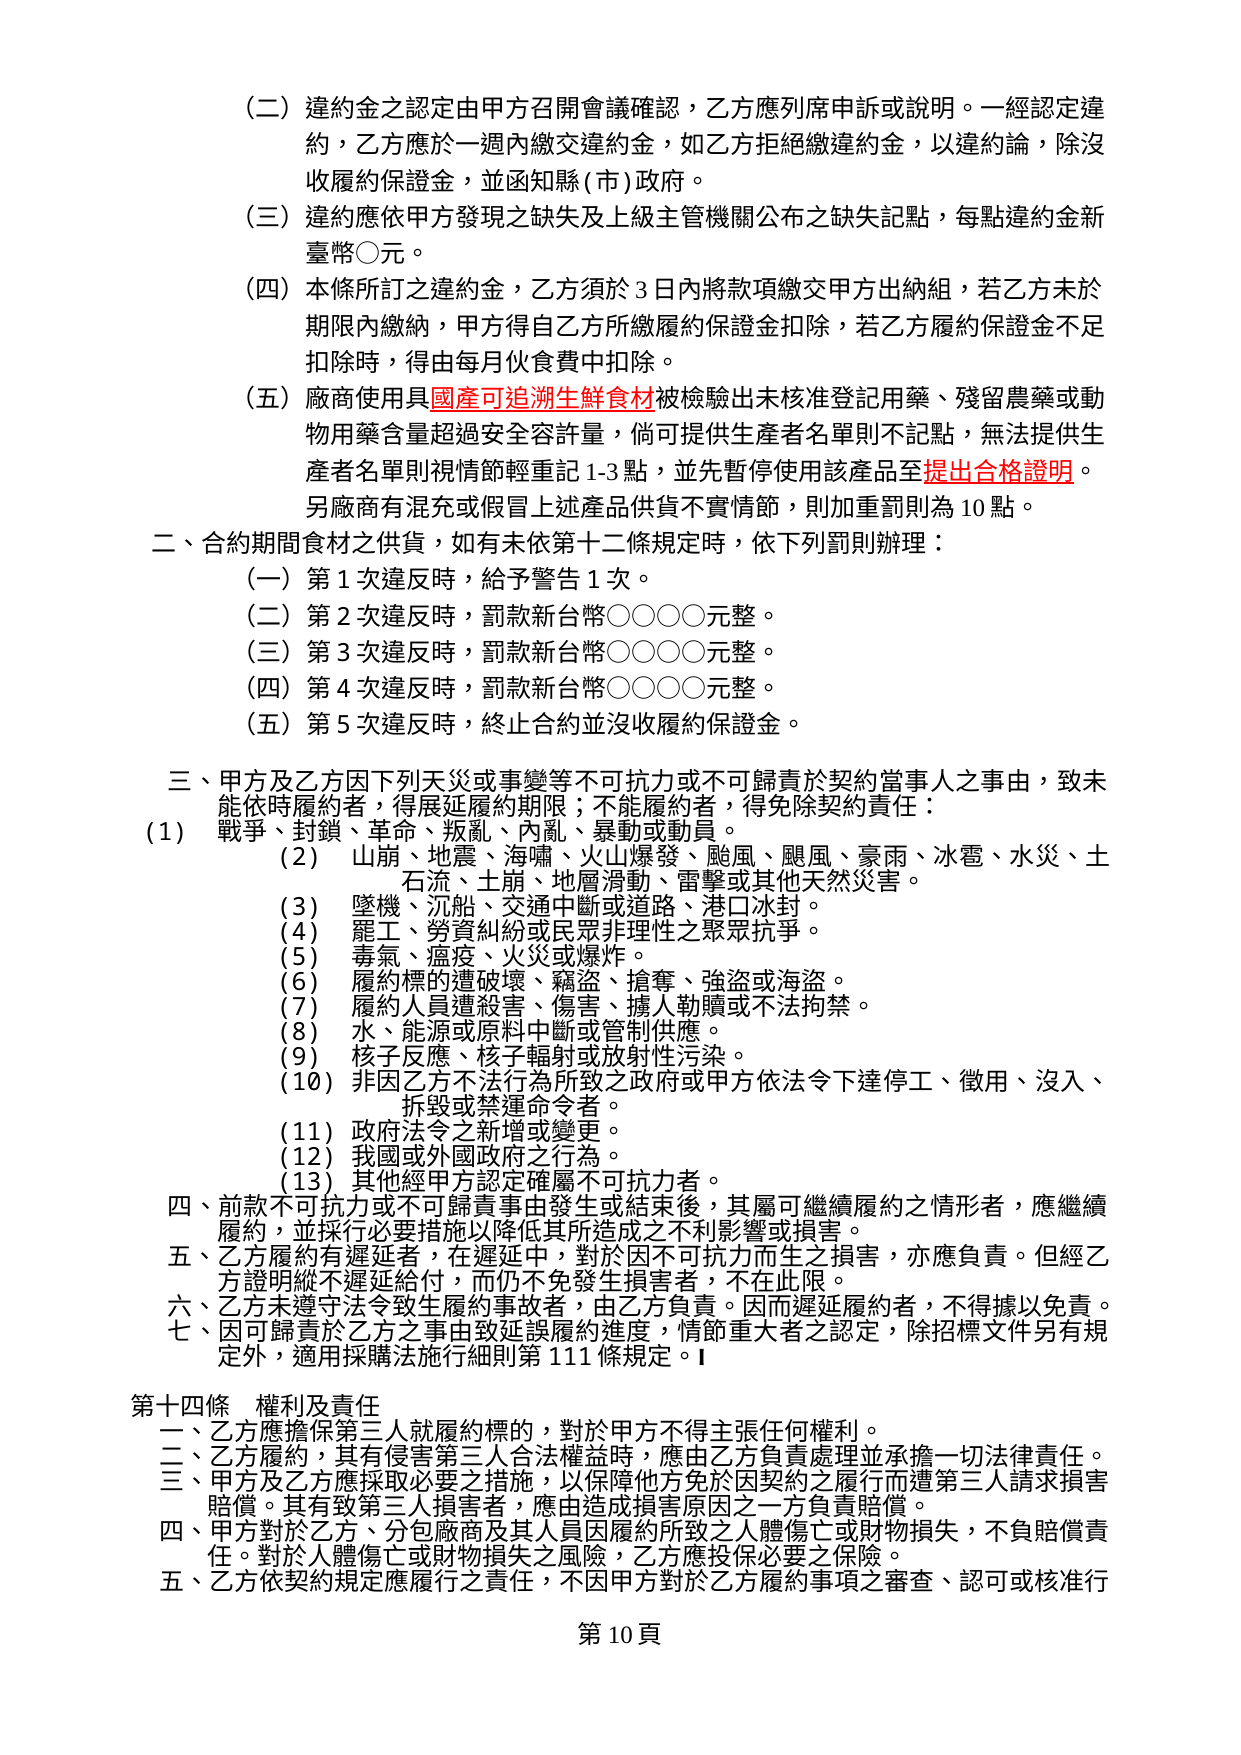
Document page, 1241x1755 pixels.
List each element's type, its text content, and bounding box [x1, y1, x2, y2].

list 毒氣、瘟疫、火災或爆炸。 [276, 945, 1110, 970]
text 七、因可歸責於乙方之事由致延誤履約進度，情節重大者之認定，除招標文件另有規定外，適用採購法施行細則第111條規定。 [167, 1320, 1110, 1370]
list 履約人員遭殺害、傷害、擄人勒贖或不法拘禁。 [276, 995, 1110, 1020]
list 罷工、勞資糾紛或民眾非理性之聚眾抗爭。 [276, 920, 1110, 945]
text 二、合約期間食材之供貨，如有未依第十二條規定時，依下列罰則辦理： [126, 524, 1099, 560]
text 三、甲方及乙方應採取必要之措施，以保障他方免於因契約之履行而遭第三人請求損害賠償。其有致第三人損害者，應由造成損害原因之一方負責賠償。 [159, 1470, 1110, 1520]
text 二、乙方履約，其有侵害第三人合法權益時，應由乙方負責處理並承擔一切法律責任。 [159, 1445, 1110, 1470]
text 六、乙方未遵守法令致生履約事故者，由乙方負責。因而遲延履約者，不得據以免責。 [167, 1295, 1110, 1320]
text 五、乙方履約有遲延者，在遲延中，對於因不可抗力而生之損害，亦應負責。但經乙方證明縱不遲延給付，而仍不免發生損害者，不在此限。 [167, 1245, 1110, 1295]
list 我國或外國政府之行為。 [276, 1145, 1110, 1170]
text 一、乙方應擔保第三人就履約標的，對於甲方不得主張任何權利。 [159, 1420, 1110, 1445]
text （三）違約應依甲方發現之缺失及上級主管機關公布之缺失記點，每點違約金新臺幣○元。 [230, 197, 1110, 270]
list 核子反應、核子輻射或放射性污染。 [276, 1045, 1110, 1070]
text 三、甲方及乙方因下列天災或事變等不可抗力或不可歸責於契約當事人之事由，致未能依時履約者，得展延履約期限；不能履約者，得免除契約責任： [167, 770, 1110, 820]
text （四）本條所訂之違約金，乙方須於3日內將款項繳交甲方出納組，若乙方未於期限內繳納，甲方得自乙方所繳履約保證金扣除，若乙方履約保證金不足扣除時，得由每月伙食費中扣除。 [230, 270, 1110, 379]
text 四、甲方對於乙方、分包廠商及其人員因履約所致之人體傷亡或財物損失，不負賠償責任。對於人體傷亡或財物損失之風險，乙方應投保必要之保險。 [159, 1520, 1110, 1570]
text （二）第2次違反時，罰款新台幣○○○○元整。 [201, 596, 1099, 632]
text （一）第1次違反時，給予警告1次。 [201, 560, 1099, 596]
text 五、乙方依契約規定應履行之責任，不因甲方對於乙方履約事項之審查、認可或核准行 [159, 1570, 1110, 1595]
list 山崩、地震、海嘯、火山爆發、颱風、颶風、豪雨、冰雹、水災、土石流、土崩、地層滑動、雷擊或其他天然災害。 [276, 845, 1110, 895]
text （四）第4次違反時，罰款新台幣○○○○元整。 [201, 669, 1099, 705]
list 其他經甲方認定確屬不可抗力者。 [276, 1170, 1110, 1195]
text （三）第3次違反時，罰款新台幣○○○○元整。 [201, 632, 1099, 669]
text （五）廠商使用具國產可追溯生鮮食材被檢驗出未核准登記用藥、殘留農藥或動物用藥含量超過安全容許量，倘可提供生產者名單則不記點，無法提供生產者名單則視情節輕重記1-3點，並先暫停使用該產品至提出合格證明。另廠商有混充或假冒上述產品供貨不實情節，則加重罰則為10點。 [230, 379, 1110, 524]
text （二）違約金之認定由甲方召開會議確認，乙方應列席申訴或說明。一經認定違約，乙方應於一週內繳交違約金，如乙方拒絕繳違約金，以違約論，除沒收履約保證金，並函知縣(市)政府。 [230, 89, 1110, 197]
list 政府法令之新增或變更。 [276, 1120, 1110, 1145]
list 非因乙方不法行為所致之政府或甲方依法令下達停工、徵用、沒入、拆毀或禁運命令者。 [276, 1070, 1110, 1120]
list 水、能源或原料中斷或管制供應。 [276, 1020, 1110, 1045]
text 第十四條 權利及責任 [130, 1395, 1110, 1420]
text 四、前款不可抗力或不可歸責事由發生或結束後，其屬可繼續履約之情形者，應繼續履約，並採行必要措施以降低其所造成之不利影響或損害。 [167, 1195, 1110, 1245]
list 戰爭、封鎖、革命、叛亂、內亂、暴動或動員。 [142, 820, 1110, 845]
list 墜機、沉船、交通中斷或道路、港口冰封。 [276, 895, 1110, 920]
list 履約標的遭破壞、竊盜、搶奪、強盜或海盜。 [276, 970, 1110, 995]
text （五）第5次違反時，終止合約並沒收履約保證金。 [201, 705, 1099, 741]
